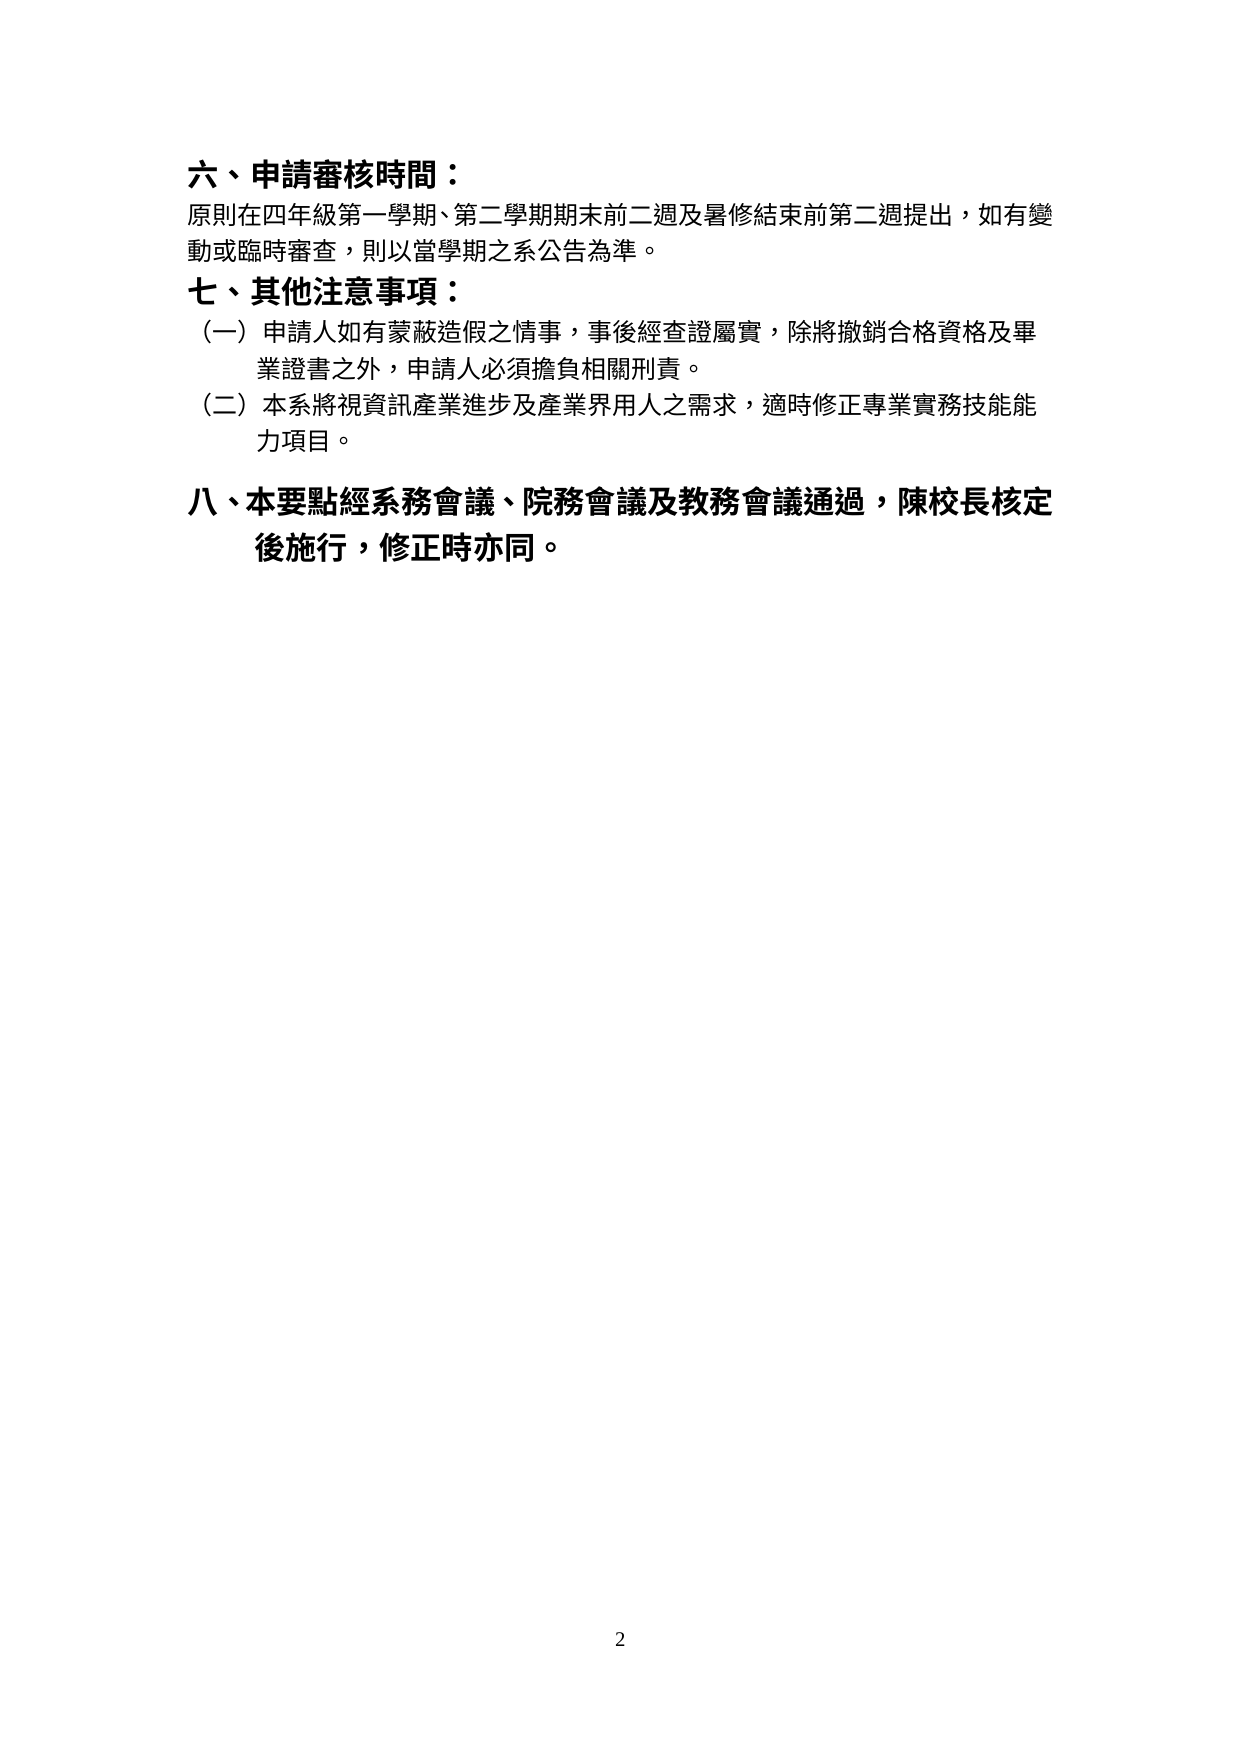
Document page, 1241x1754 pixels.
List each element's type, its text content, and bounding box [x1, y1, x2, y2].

text 七、其他注意事項： [187, 268, 1053, 313]
text 原則在四年級第一學期、第二學期期末前二週及暑修結束前第二週提出，如有變動或臨時審查，則以當學期之系公告為準。 [187, 195, 1053, 268]
text （一）申請人如有蒙蔽造假之情事，事後經查證屬實，除將撤銷合格資格及畢業證書之外，申請人必須擔負相關刑責。 [187, 313, 1053, 385]
text 八、本要點經系務會議、院務會議及教務會議通過，陳校長核定後施行，修正時亦同。 [187, 477, 1053, 568]
text 六、申請審核時間： [187, 150, 1053, 195]
text （二）本系將視資訊產業進步及產業界用人之需求，適時修正專業實務技能能力項目。 [187, 385, 1053, 458]
